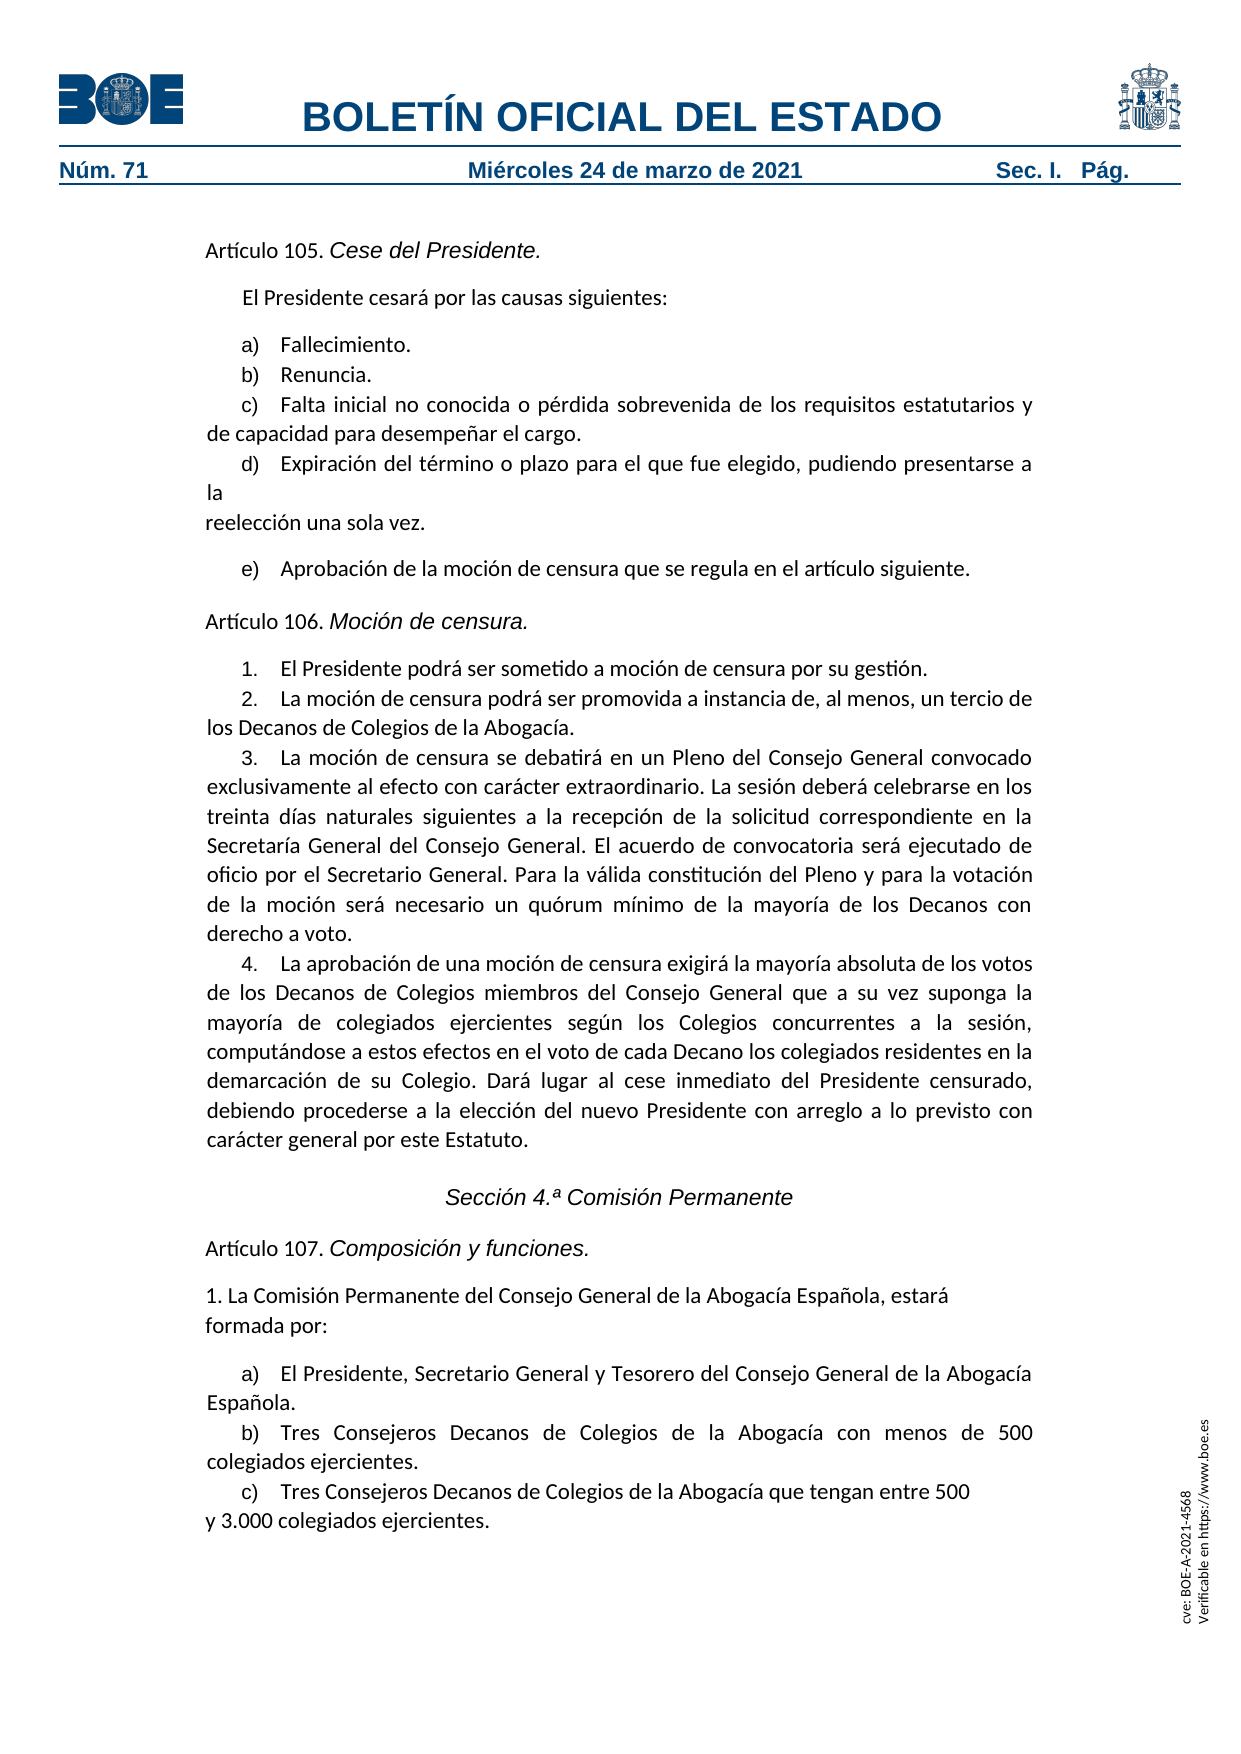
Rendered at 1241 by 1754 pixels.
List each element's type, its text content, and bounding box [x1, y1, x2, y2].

text Artículo 107. Composición y funciones. [205, 1234, 1034, 1263]
list Fallecimiento. [207, 331, 1034, 358]
list La moción de censura se debatirá en un Pleno del Consejo General convocado exclusivamente al efecto con carácter extraordinario. La sesión deberá celebrarse en los treinta días naturales siguientes a la recepción de la solicitud correspondiente en la Secretaría General del Consejo General. El acuerdo de convocatoria será ejecutado de oficio por el Secretario General. Para la válida constitución del Pleno y para la votación de la moción será necesario un quórum mínimo de la mayoría de los Decanos con derecho a voto. [207, 743, 1034, 947]
list Renuncia. [207, 360, 1034, 388]
list El Presidente, Secretario General y Tesorero del Consejo General de la Abogacía Española. [207, 1359, 1034, 1416]
list Tres Consejeros Decanos de Colegios de la Abogacía con menos de 500 colegiados ejercientes. [207, 1418, 1034, 1475]
list Aprobación de la moción de censura que se regula en el artículo siguiente. [207, 554, 1034, 583]
text El Presidente cesará por las causas siguientes: [242, 283, 1034, 311]
list El Presidente podrá ser sometido a moción de censura por su gestión. [207, 654, 1034, 682]
list Tres Consejeros Decanos de Colegios de la Abogacía que tengan entre 500 [207, 1477, 1034, 1505]
list Expiración del término o plazo para el que fue elegido, pudiendo presentarse a la [207, 449, 1034, 506]
text y 3.000 colegiados ejercientes. [205, 1507, 1034, 1535]
text Artículo 106. Moción de censura. [205, 607, 1034, 635]
text reelección una sola vez. [205, 508, 1034, 536]
text Sección 4.ª Comisión Permanente [207, 1184, 1033, 1210]
text 1. La Comisión Permanente del Consejo General de la Abogacía Española, estará formada por: [205, 1282, 1034, 1339]
list Falta inicial no conocida o pérdida sobrevenida de los requisitos estatutarios y de capacidad para desempeñar el cargo. [207, 390, 1034, 447]
text Artículo 105. Cese del Presidente. [205, 236, 1034, 264]
list La moción de censura podrá ser promovida a instancia de, al menos, un tercio de los Decanos de Colegios de la Abogacía. [207, 684, 1034, 741]
list La aprobación de una moción de censura exigirá la mayoría absoluta de los votos de los Decanos de Colegios miembros del Consejo General que a su vez suponga la mayoría de colegiados ejercientes según los Colegios concurrentes a la sesión, computándose a estos efectos en el voto de cada Decano los colegiados residentes en la demarcación de su Colegio. Dará lugar al cese inmediato del Presidente censurado, debiendo procederse a la elección del nuevo Presidente con arreglo a lo previsto con carácter general por este Estatuto. [207, 949, 1034, 1153]
